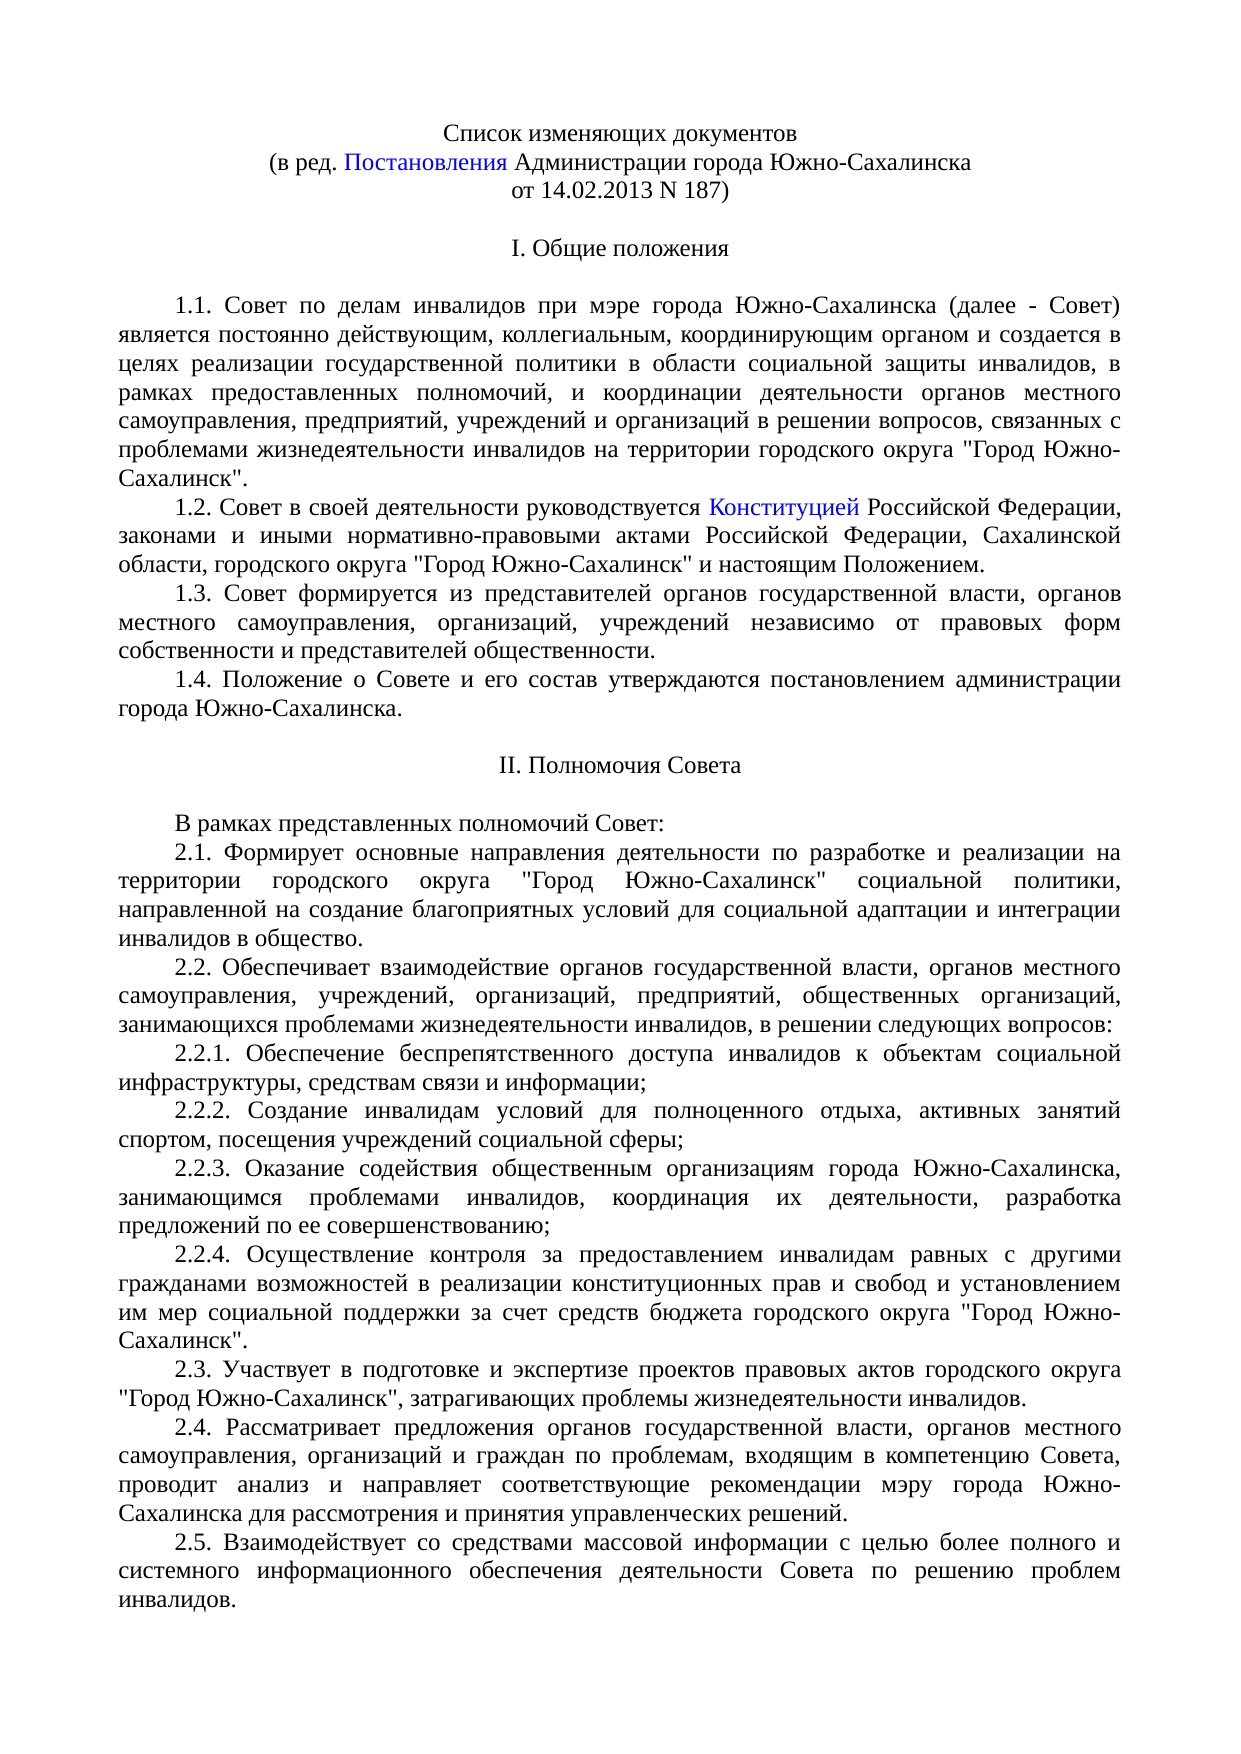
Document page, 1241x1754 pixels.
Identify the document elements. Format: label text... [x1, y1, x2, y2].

text 2.2. Обеспечивает взаимодействие органов государственной власти, органов местного самоуправления, учреждений, организаций, предприятий, общественных организаций, занимающихся проблемами жизнедеятельности инвалидов, в решении следующих вопросов: [118, 952, 1122, 1038]
text В рамках представленных полномочий Совет: [118, 808, 1122, 837]
text 1.3. Совет формируется из представителей органов государственной власти, органов местного самоуправления, организаций, учреждений независимо от правовых форм собственности и представителей общественности. [118, 578, 1122, 664]
text от 14.02.2013 N 187) [118, 176, 1122, 204]
text 2.5. Взаимодействует со средствами массовой информации с целью более полного и системного информационного обеспечения деятельности Совета по решению проблем инвалидов. [118, 1527, 1122, 1613]
text 1.1. Совет по делам инвалидов при мэре города Южно-Сахалинска (далее - Совет) является постоянно действующим, коллегиальным, координирующим органом и создается в целях реализации государственной политики в области социальной защиты инвалидов, в рамках предоставленных полномочий, и координации деятельности органов местного самоуправления, предприятий, учреждений и организаций в решении вопросов, связанных с проблемами жизнедеятельности инвалидов на территории городского округа "Город Южно-Сахалинск". [118, 291, 1122, 492]
text 2.2.2. Создание инвалидам условий для полноценного отдыха, активных занятий спортом, посещения учреждений социальной сферы; [118, 1096, 1122, 1153]
text 2.3. Участвует в подготовке и экспертизе проектов правовых актов городского округа "Город Южно-Сахалинск", затрагивающих проблемы жизнедеятельности инвалидов. [118, 1354, 1122, 1412]
text II. Полномочия Совета [118, 751, 1122, 779]
text 2.1. Формирует основные направления деятельности по разработке и реализации на территории городского округа "Город Южно-Сахалинск" социальной политики, направленной на создание благоприятных условий для социальной адаптации и интеграции инвалидов в общество. [118, 837, 1122, 952]
text 2.4. Рассматривает предложения органов государственной власти, органов местного самоуправления, организаций и граждан по проблемам, входящим в компетенцию Совета, проводит анализ и направляет соответствующие рекомендации мэру города Южно-Сахалинска для рассмотрения и принятия управленческих решений. [118, 1412, 1122, 1527]
text 1.2. Совет в своей деятельности руководствуется Конституцией Российской Федерации, законами и иными нормативно-правовыми актами Российской Федерации, Сахалинской области, городского округа "Город Южно-Сахалинск" и настоящим Положением. [118, 492, 1122, 578]
text 2.2.3. Оказание содействия общественным организациям города Южно-Сахалинска, занимающимся проблемами инвалидов, координация их деятельности, разработка предложений по ее совершенствованию; [118, 1153, 1122, 1239]
text 2.2.1. Обеспечение беспрепятственного доступа инвалидов к объектам социальной инфраструктуры, средствам связи и информации; [118, 1038, 1122, 1096]
text 1.4. Положение о Совете и его состав утверждаются постановлением администрации города Южно-Сахалинска. [118, 664, 1122, 722]
text 2.2.4. Осуществление контроля за предоставлением инвалидам равных с другими гражданами возможностей в реализации конституционных прав и свобод и установлением им мер социальной поддержки за счет средств бюджета городского округа "Город Южно-Сахалинск". [118, 1239, 1122, 1354]
text Список изменяющих документов [118, 118, 1122, 147]
text I. Общие положения [118, 233, 1122, 262]
text (в ред. Постановления Администрации города Южно-Сахалинска [118, 147, 1122, 176]
